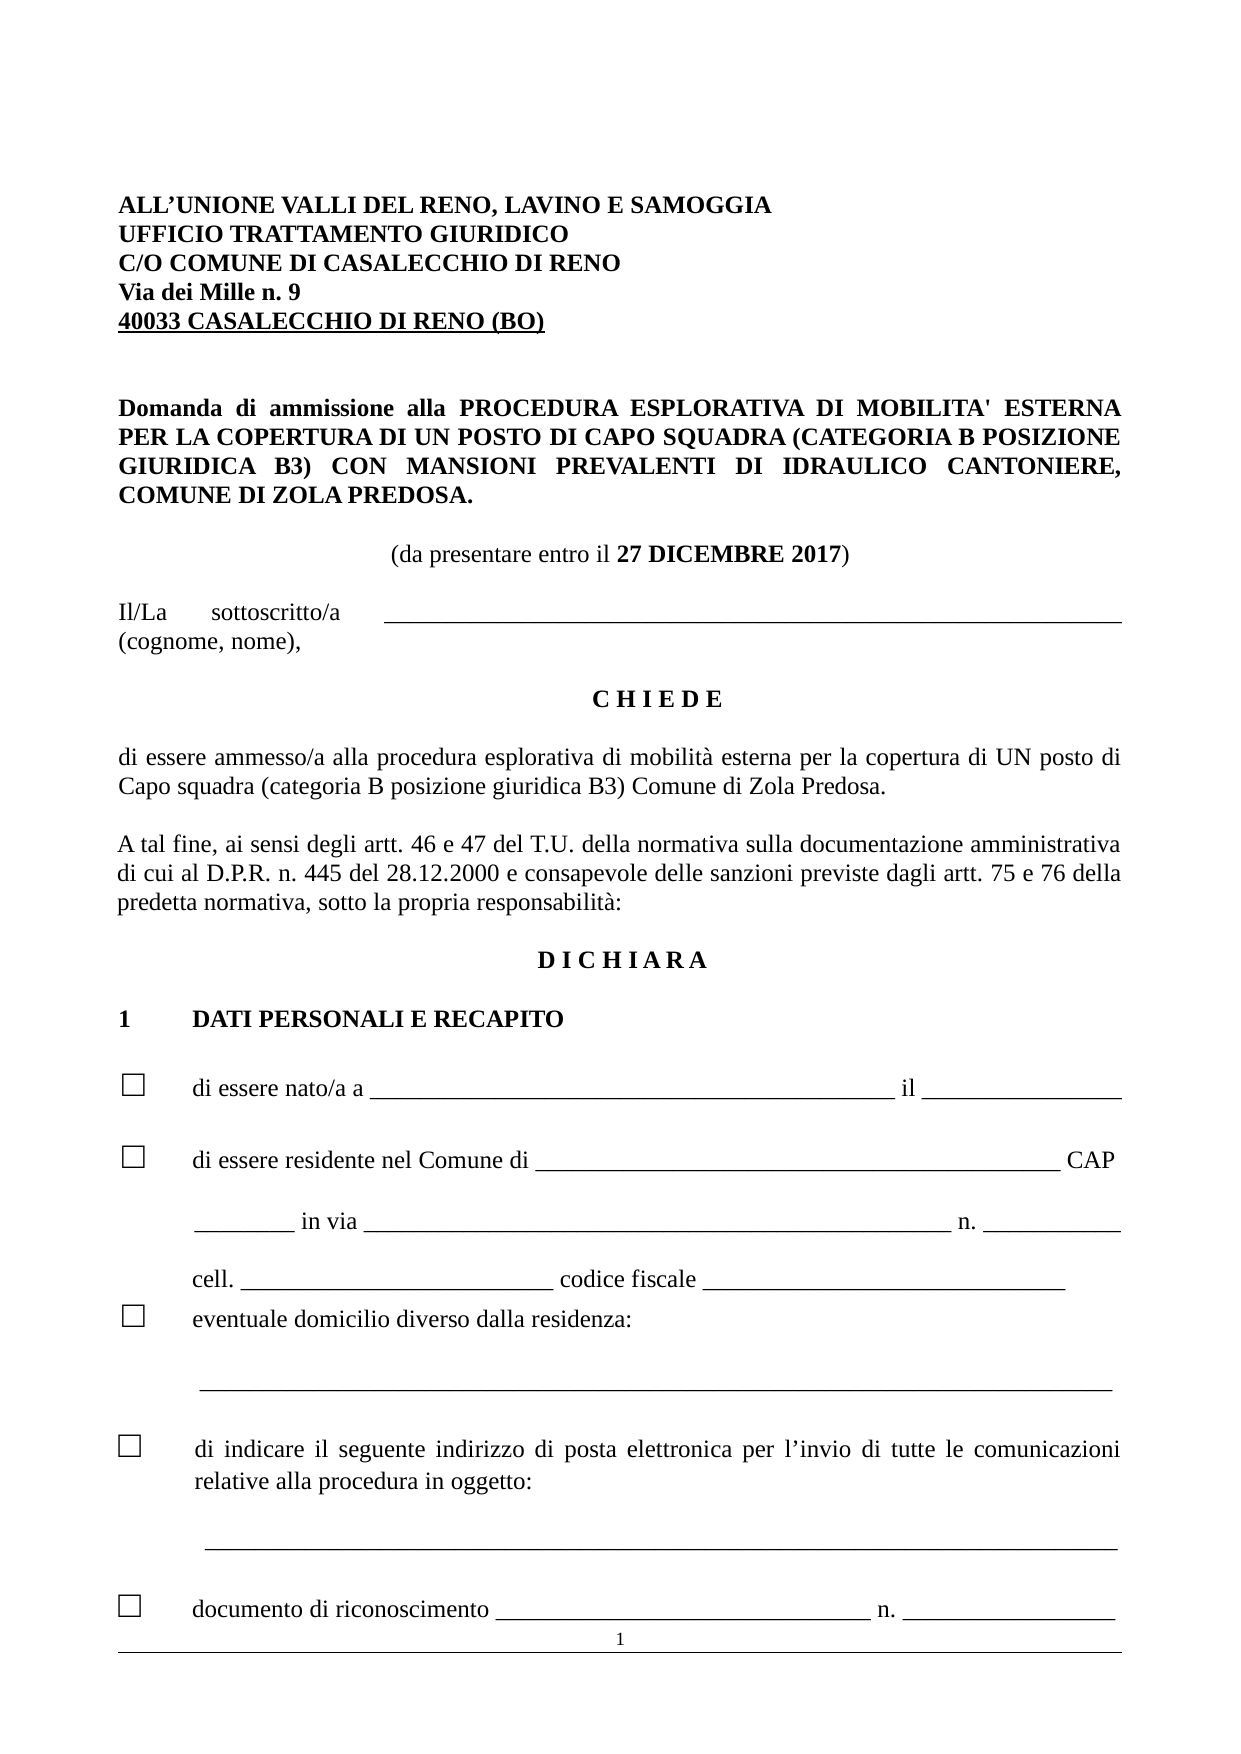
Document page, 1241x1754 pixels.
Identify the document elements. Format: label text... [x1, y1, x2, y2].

text 40033 CASALECCHIO DI RENO (BO) [118, 306, 1122, 335]
text A tal fine, ai sensi degli artt. 46 e 47 del T.U. della normativa sulla documentazione amministrativa di cui al D.P.R. n. 445 del 28.12.2000 e consapevole delle sanzioni previste dagli artt. 75 e 76 della predetta normativa, sotto la propria responsabilità: [117, 829, 1122, 916]
text Domanda di ammissione alla PROCEDURA ESPLORATIVA DI MOBILITA' ESTERNA PER LA COPERTURA DI UN POSTO DI CAPO SQUADRA (CATEGORIA B POSIZIONE GIURIDICA B3) CON MANSIONI PREVALENTI DI IDRAULICO CANTONIERE, COMUNE DI ZOLA PREDOSA. [118, 393, 1122, 509]
text _________________________________________________________________________ [193, 1365, 1122, 1394]
text (da presentare entro il 27 DICEMBRE 2017) [118, 538, 1122, 567]
text □ documento di riconoscimento ______________________________ n. _________________ [118, 1582, 1122, 1625]
text _________________________________________________________________________ [122, 1524, 1122, 1553]
table_header [111, 134, 620, 161]
text di essere ammesso/a alla procedura esplorativa di mobilità esterna per la copertura di UN posto di Capo squadra (categoria B posizione giuridica B3) Comune di Zola Predosa. [118, 742, 1122, 800]
text □ di essere nato/a a __________________________________________ il ________________ [122, 1062, 1122, 1104]
text cell. _________________________ codice fiscale _____________________________ [192, 1264, 1122, 1293]
text □ di essere residente nel Comune di __________________________________________ CAP [122, 1133, 1122, 1176]
text UFFICIO TRATTAMENTO GIURIDICO [118, 219, 1122, 248]
text ________ in via _______________________________________________ n. ___________ [194, 1206, 1122, 1234]
text Il/La sottoscritto/a ___________________________________________________________ (cognome, nome), [118, 597, 1122, 655]
text □ di indicare il seguente indirizzo di posta elettronica per l’invio di tutte le comunicazioni relative alla procedura in oggetto: [118, 1423, 1122, 1495]
text 1 DATI PERSONALI E RECAPITO [118, 1003, 1122, 1032]
text Via dei Mille n. 9 [118, 277, 1122, 306]
table_header [620, 134, 1129, 161]
text C/O COMUNE DI CASALECCHIO DI RENO [118, 248, 1122, 277]
text C H I E D E [122, 684, 1122, 713]
text D I C H I A R A [122, 945, 1122, 974]
text ALL’UNIONE VALLI DEL RENO, LAVINO E SAMOGGIA [118, 190, 1122, 219]
text □ eventuale domicilio diverso dalla residenza: [122, 1293, 1122, 1336]
